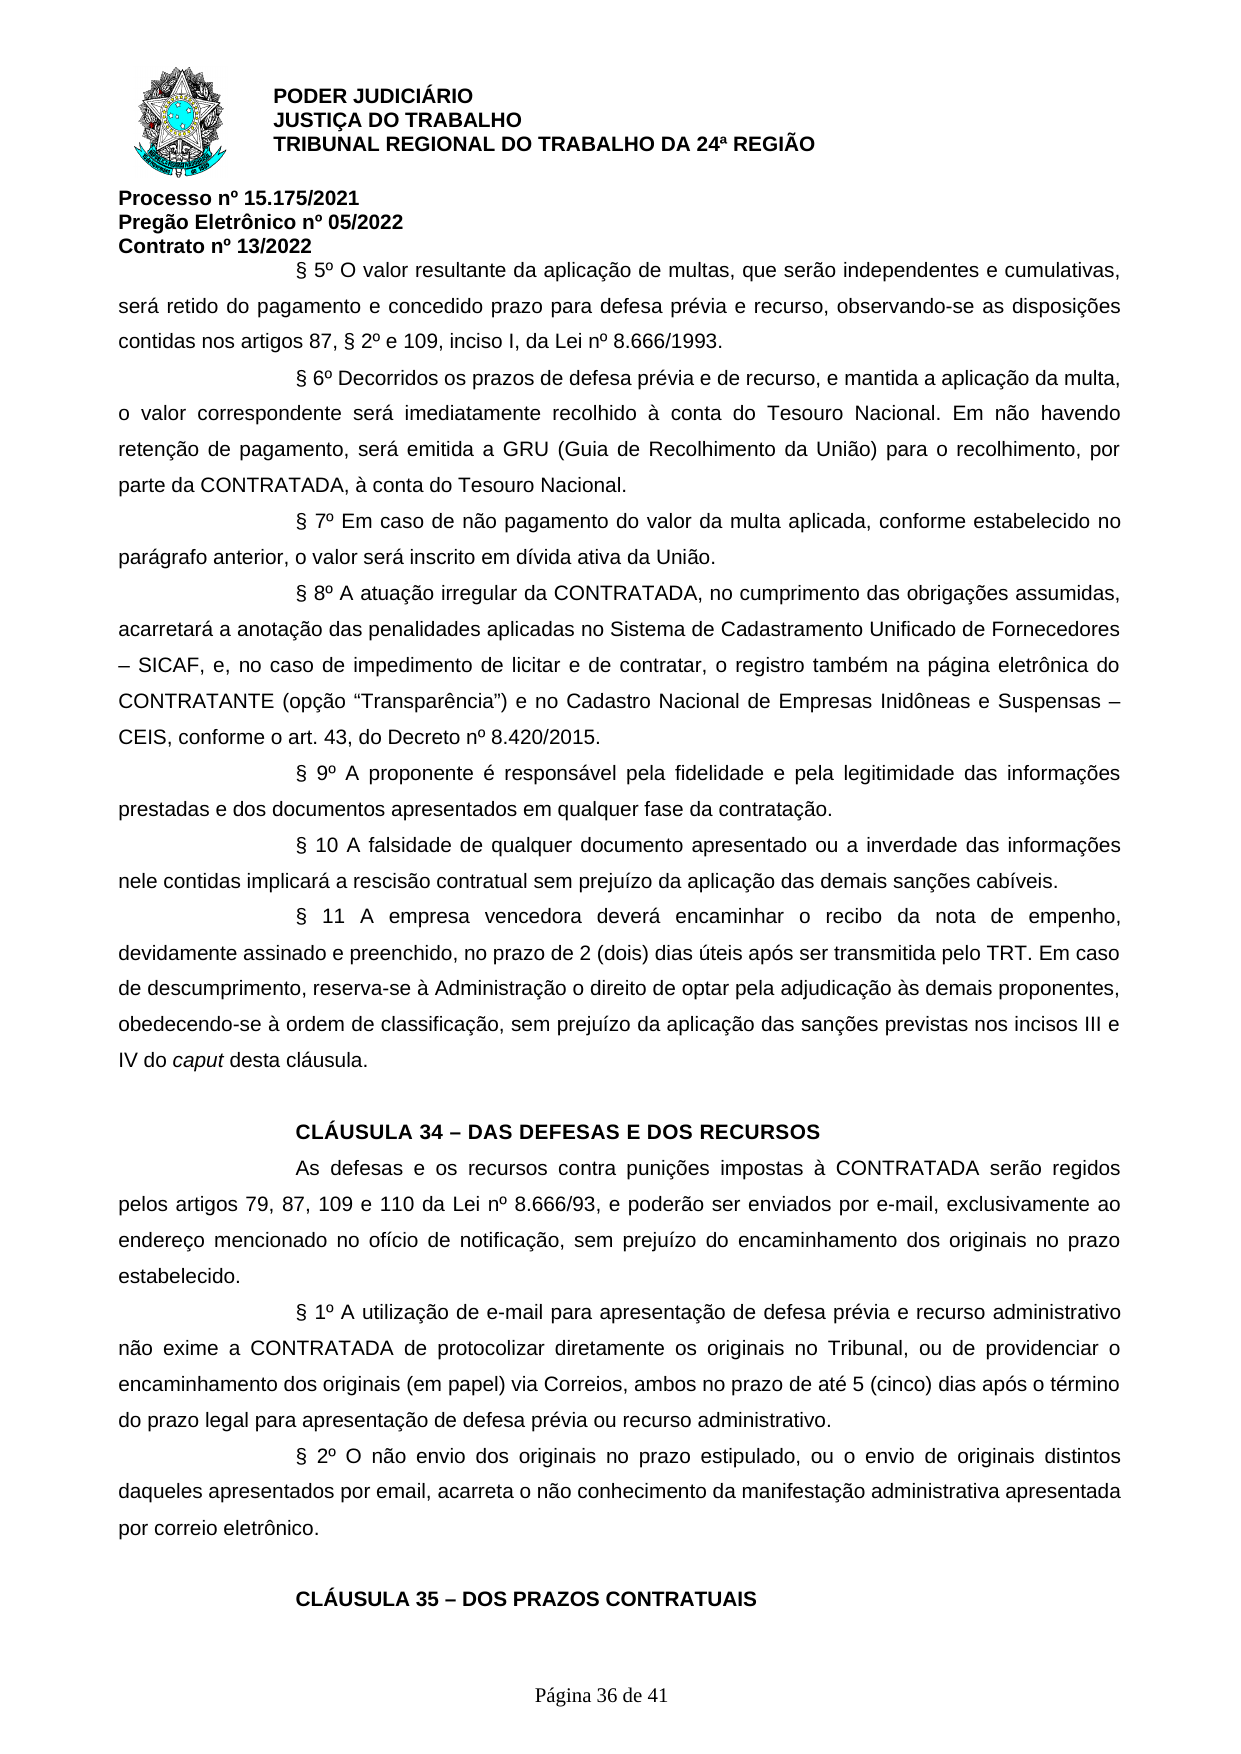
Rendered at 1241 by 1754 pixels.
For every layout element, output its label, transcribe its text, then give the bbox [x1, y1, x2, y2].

text § 10 A falsidade de qualquer documento apresentado ou a inverdade das informações nele contidas implicará a rescisão contratual sem prejuízo da aplicação das demais sanções cabíveis. [118, 832, 1122, 892]
text § 2º O não envio dos originais no prazo estipulado, ou o envio de originais distintos daqueles apresentados por email, acarreta o não conhecimento da manifestação administrativa apresentada por correio eletrônico. [118, 1443, 1122, 1539]
text CLÁUSULA 34 – DAS DEFESAS E DOS RECURSOS [118, 1120, 1119, 1144]
text § 1º A utilização de e-mail para apresentação de defesa prévia e recurso administrativo não exime a CONTRATADA de protocolizar diretamente os originais no Tribunal, ou de providenciar o encaminhamento dos originais (em papel) via Correios, ambos no prazo de até 5 (cinco) dias após o término do prazo legal para apresentação de defesa prévia ou recurso administrativo. [118, 1300, 1122, 1431]
text § 9º A proponente é responsável pela fidelidade e pela legitimidade das informações prestadas e dos documentos apresentados em qualquer fase da contratação. [118, 761, 1122, 821]
text As defesas e os recursos contra punições impostas à CONTRATADA serão regidos pelos artigos 79, 87, 109 e 110 da Lei nº 8.666/93, e poderão ser enviados por e-mail, exclusivamente ao endereço mencionado no ofício de notificação, sem prejuízo do encaminhamento dos originais no prazo estabelecido. [118, 1156, 1122, 1288]
text § 11 A empresa vencedora deverá encaminhar o recibo da nota de empenho, devidamente assinado e preenchido, no prazo de 2 (dois) dias úteis após ser transmitida pelo TRT. Em caso de descumprimento, reserva-se à Administração o direito de optar pela adjudicação às demais proponentes, obedecendo-se à ordem de classificação, sem prejuízo da aplicação das sanções previstas nos incisos III e IV do caput desta cláusula. [118, 904, 1122, 1072]
text § 8º A atuação irregular da CONTRATADA, no cumprimento das obrigações assumidas, acarretará a anotação das penalidades aplicadas no Sistema de Cadastramento Unificado de Fornecedores – SICAF, e, no caso de impedimento de licitar e de contratar, o registro também na página eletrônica do CONTRATANTE (opção “Transparência”) e no Cadastro Nacional de Empresas Inidôneas e Suspensas – CEIS, conforme o art. 43, do Decreto nº 8.420/2015. [118, 581, 1122, 749]
picture [133, 66, 228, 178]
text § 7º Em caso de não pagamento do valor da multa aplicada, conforme estabelecido no parágrafo anterior, o valor será inscrito em dívida ativa da União. [118, 509, 1122, 569]
text § 5º O valor resultante da aplicação de multas, que serão independentes e cumulativas, será retido do pagamento e concedido prazo para defesa prévia e recurso, observando-se as disposições contidas nos artigos 87, § 2º e 109, inciso I, da Lei nº 8.666/1993. [118, 257, 1122, 353]
text § 6º Decorridos os prazos de defesa prévia e de recurso, e mantida a aplicação da multa, o valor correspondente será imediatamente recolhido à conta do Tesouro Nacional. Em não havendo retenção de pagamento, será emitida a GRU (Guia de Recolhimento da União) para o recolhimento, por parte da CONTRATADA, à conta do Tesouro Nacional. [118, 365, 1122, 497]
text CLÁUSULA 35 – DOS PRAZOS CONTRATUAIS [118, 1587, 1122, 1611]
